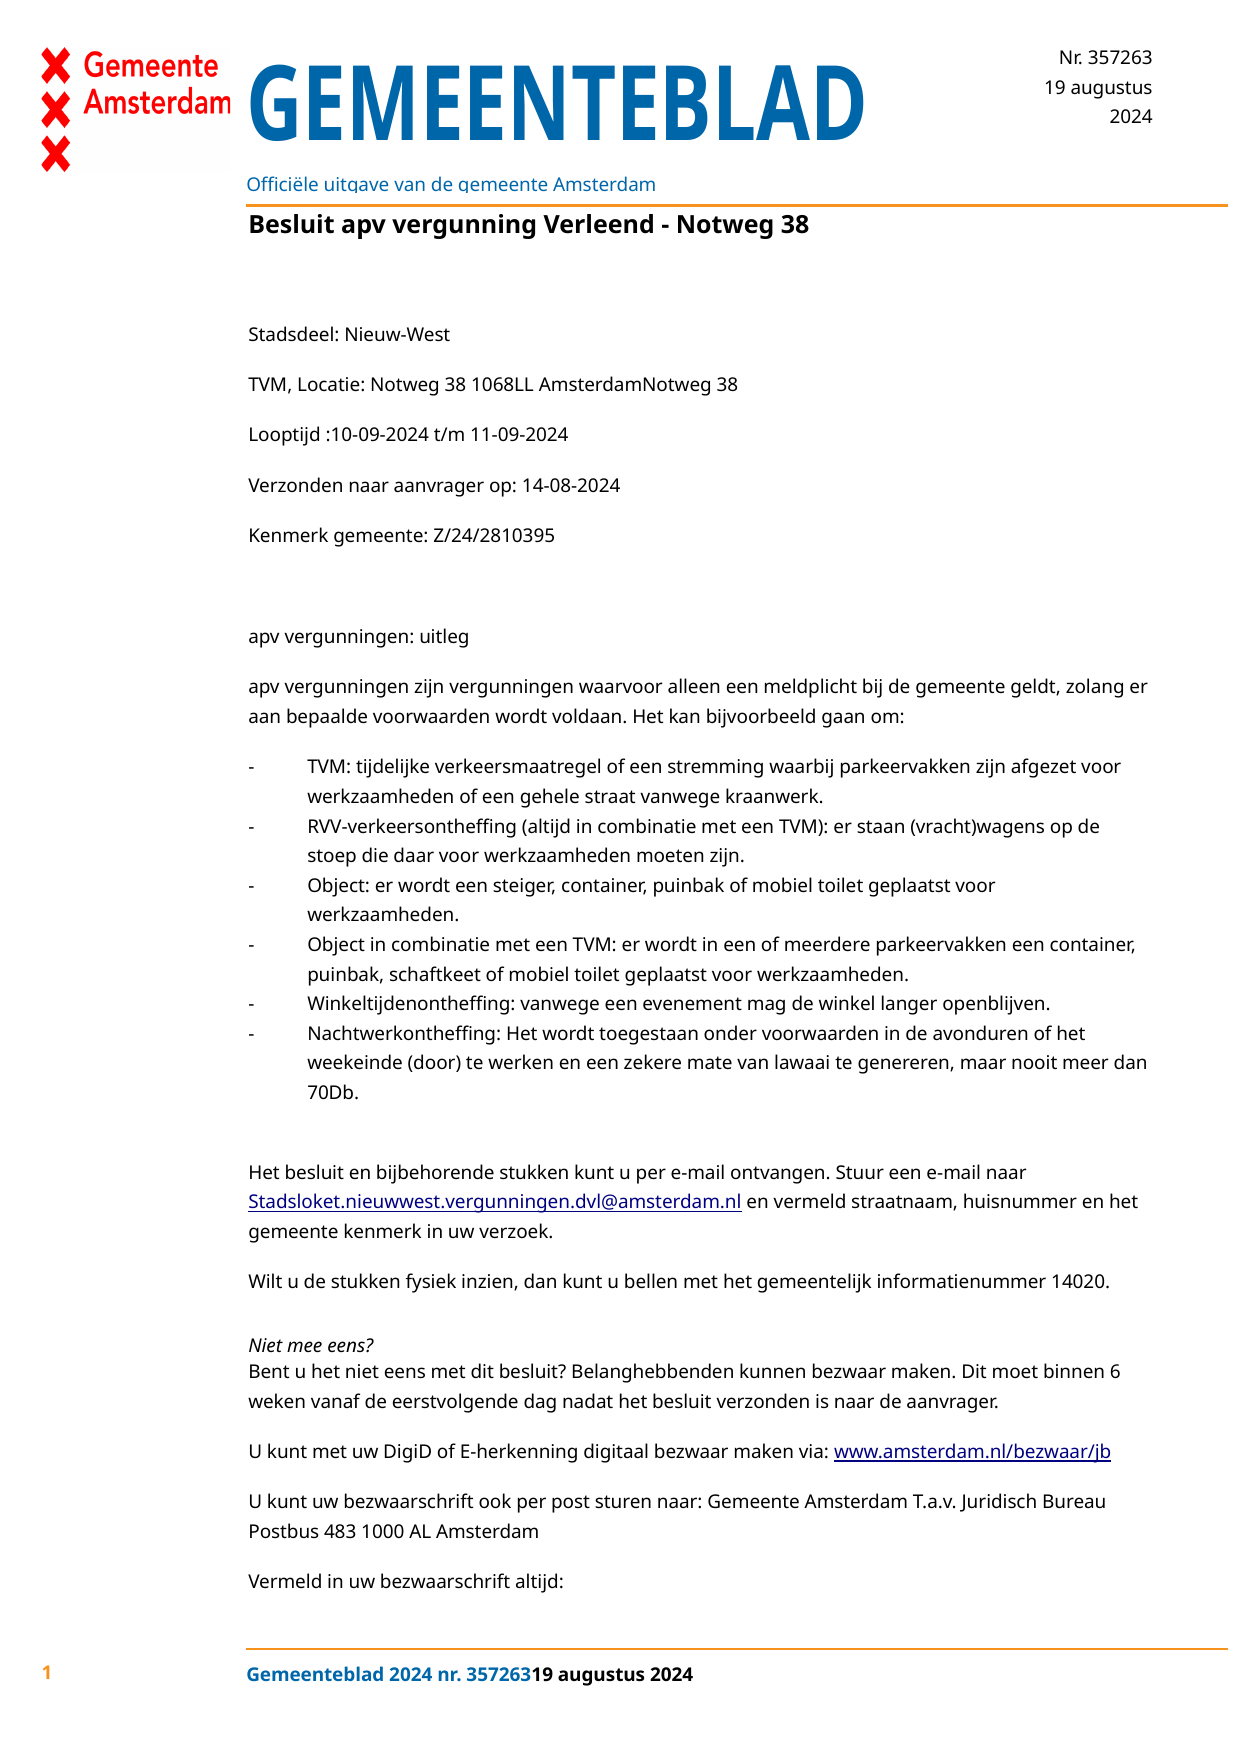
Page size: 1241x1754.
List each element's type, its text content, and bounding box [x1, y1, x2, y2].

list RVV-verkeersontheffing (altijd in combinatie met een TVM): er staan (vracht)wagens op de stoep die daar voor werkzaamheden moeten zijn. [248, 813, 1152, 868]
list Nachtwerkontheffing: Het wordt toegestaan onder voorwaarden in de avonduren of het weekeinde (door) te werken en een zekere mate van lawaai te genereren, maar nooit meer dan 70Db. [248, 1020, 1152, 1105]
text Bent u het niet eens met dit besluit? Belanghebbenden kunnen bezwaar maken. Dit moet binnen 6 weken vanaf de eerstvolgende dag nadat het besluit verzonden is naar de aanvrager. [248, 1358, 1152, 1414]
list TVM: tijdelijke verkeersmaatregel of een stremming waarbij parkeervakken zijn afgezet voor werkzaamheden of een gehele straat vanwege kraanwerk. [248, 754, 1152, 809]
list Winkeltijdenontheffing: vanwege een evenement mag de winkel langer openblijven. [248, 990, 1152, 1016]
text Verzonden naar aanvrager op: 14-08-2024 [248, 472, 1152, 498]
text Niet mee eens? [248, 1333, 1152, 1358]
list Object: er wordt een steiger, container, puinbak of mobiel toilet geplaatst voor werkzaamheden. [248, 872, 1152, 927]
picture [41, 47, 231, 172]
text Looptijd :10-09-2024 t/m 11-09-2024 [248, 422, 1152, 447]
list Object in combinatie met een TVM: er wordt in een of meerdere parkeervakken een container, puinbak, schaftkeet of mobiel toilet geplaatst voor werkzaamheden. [248, 931, 1152, 986]
text Besluit apv vergunning Verleend - Notweg 38 [248, 207, 1152, 241]
text apv vergunningen zijn vergunningen waarvoor alleen een meldplicht bij de gemeente geldt, zolang er aan bepaalde voorwaarden wordt voldaan. Het kan bijvoorbeeld gaan om: [248, 674, 1152, 729]
text U kunt met uw DigiD of E-herkenning digitaal bezwaar maken via: www.amsterdam.nl/bezwaar/jb [248, 1438, 1152, 1464]
text Kenmerk gemeente: Z/24/2810395 [248, 522, 1152, 548]
text U kunt uw bezwaarschrift ook per post sturen naar: Gemeente Amsterdam T.a.v. Juridisch Bureau Postbus 483 1000 AL Amsterdam [248, 1489, 1152, 1544]
text Wilt u de stukken fysiek inzien, dan kunt u bellen met het gemeentelijk informatienummer 14020. [248, 1269, 1152, 1294]
text TVM, Locatie: Notweg 38 1068LL AmsterdamNotweg 38 [248, 371, 1152, 397]
text Stadsdeel: Nieuw-West [248, 321, 1152, 346]
text apv vergunningen: uitleg [248, 623, 1152, 649]
text Het besluit en bijbehorende stukken kunt u per e-mail ontvangen. Stuur een e-mail naar Stadsloket.nieuwwest.vergunningen.dvl@amsterdam.nl en vermeld straatnaam, huisnummer en het gemeente kenmerk in uw verzoek. [248, 1159, 1152, 1244]
text Vermeld in uw bezwaarschrift altijd: [248, 1569, 1152, 1594]
